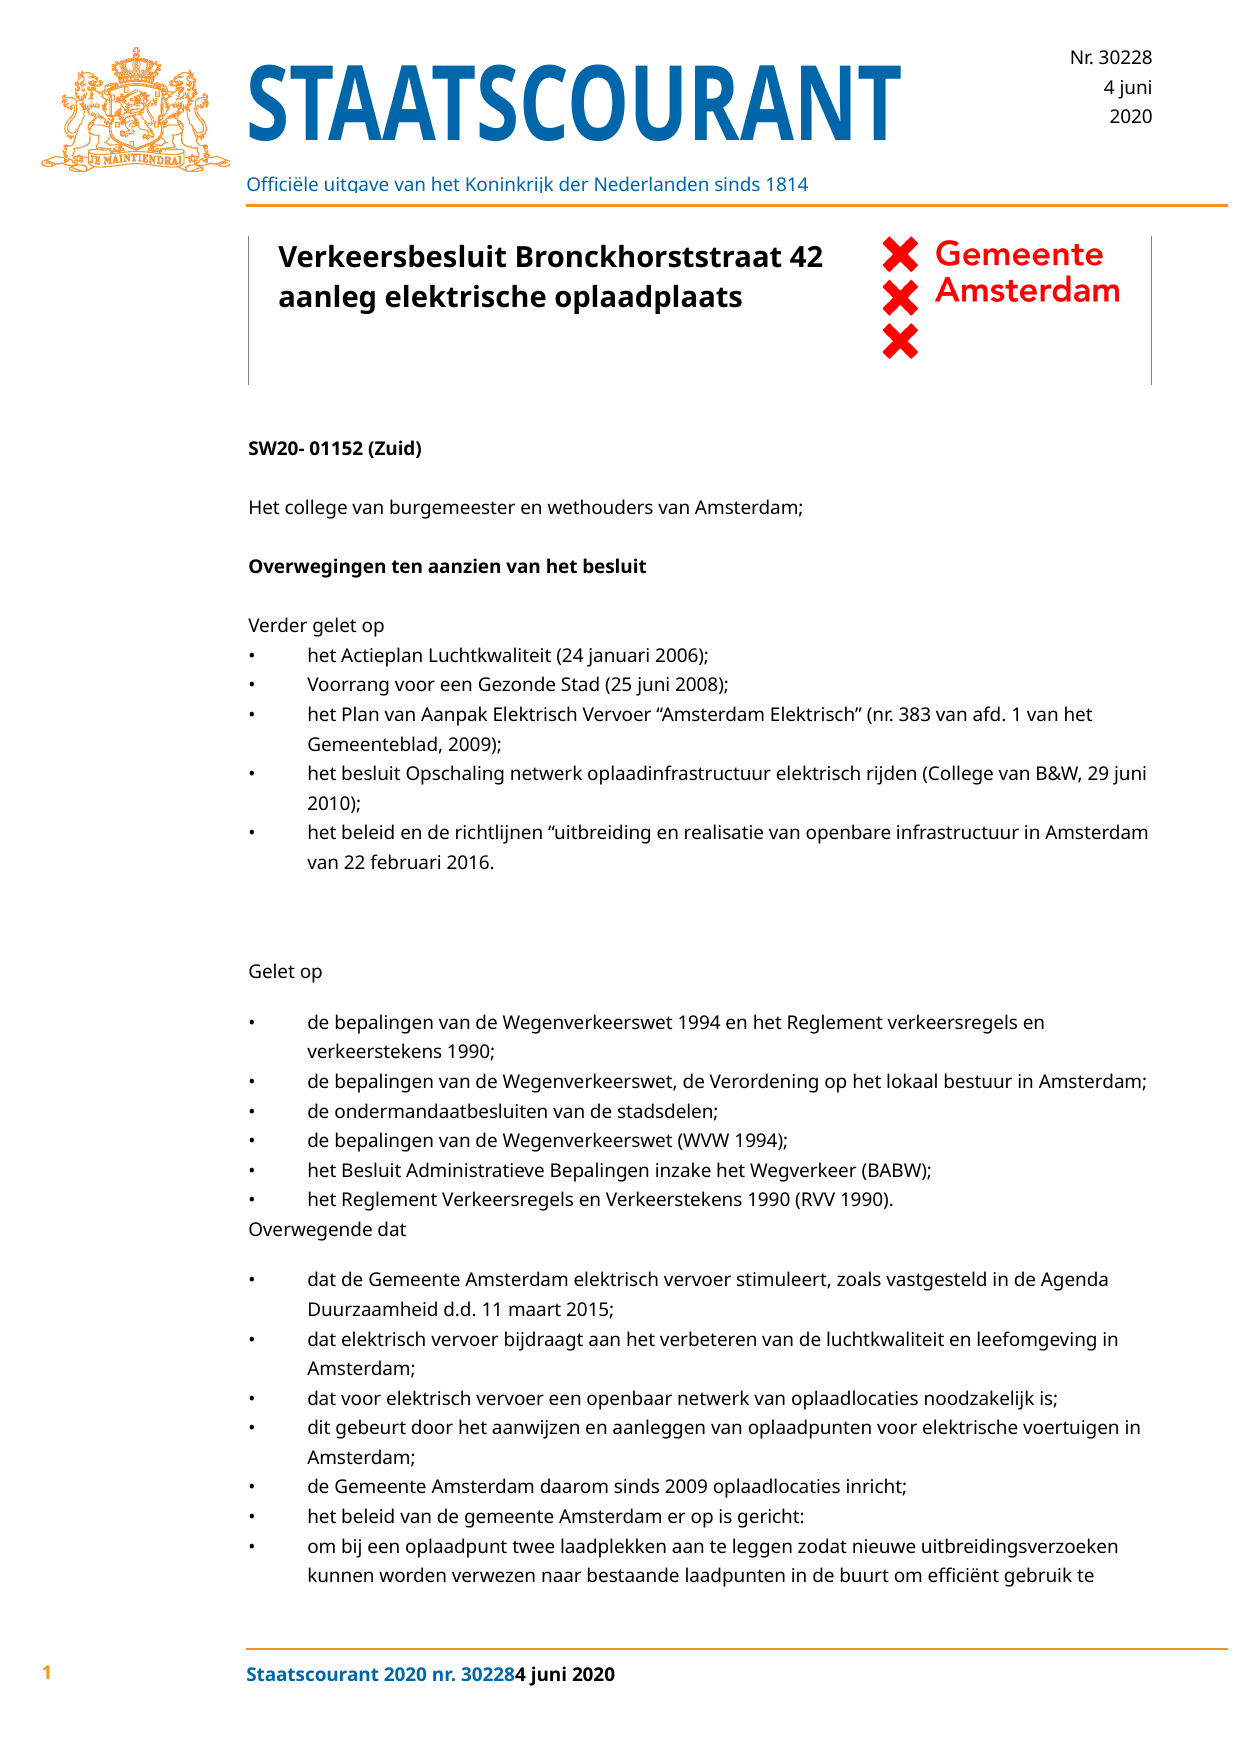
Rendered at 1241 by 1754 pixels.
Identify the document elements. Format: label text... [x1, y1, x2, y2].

list het besluit Opschaling netwerk oplaadinfrastructuur elektrisch rijden (College van B&W, 29 juni 2010); [248, 760, 1152, 816]
list het Actieplan Luchtkwaliteit (24 januari 2006); [248, 642, 1152, 668]
list de ondermandaatbesluiten van de stadsdelen; [248, 1098, 1152, 1124]
text SW20- 01152 (Zuid) [248, 435, 1152, 461]
text Het college van burgemeester en wethouders van Amsterdam; [248, 494, 1152, 520]
text Overwegingen ten aanzien van het besluit [248, 553, 1152, 579]
list de bepalingen van de Wegenverkeerswet 1994 en het Reglement verkeersregels en verkeerstekens 1990; [248, 1009, 1152, 1064]
list het beleid van de gemeente Amsterdam er op is gericht: [248, 1503, 1152, 1529]
list het Plan van Aanpak Elektrisch Vervoer “Amsterdam Elektrisch” (nr. 383 van afd. 1 van het Gemeenteblad, 2009); [248, 701, 1152, 757]
text Gelet op [248, 959, 1152, 984]
list dat elektrisch vervoer bijdraagt aan het verbeteren van de luchtkwaliteit en leefomgeving in Amsterdam; [248, 1326, 1152, 1381]
list Voorrang voor een Gezonde Stad (25 juni 2008); [248, 672, 1152, 697]
list het Besluit Administratieve Bepalingen inzake het Wegverkeer (BABW); [248, 1157, 1152, 1183]
picture [882, 236, 1119, 359]
list het beleid en de richtlijnen “uitbreiding en realisatie van openbare infrastructuur in Amsterdam van 22 februari 2016. [248, 819, 1152, 875]
list dat voor elektrisch vervoer een openbaar netwerk van oplaadlocaties noodzakelijk is; [248, 1385, 1152, 1411]
text Overwegende dat [248, 1216, 1152, 1242]
list de bepalingen van de Wegenverkeerswet, de Verordening op het lokaal bestuur in Amsterdam; [248, 1068, 1152, 1094]
list dat de Gemeente Amsterdam elektrisch vervoer stimuleert, zoals vastgesteld in de Agenda Duurzaamheid d.d. 11 maart 2015; [248, 1267, 1152, 1322]
table_header Verkeersbesluit Bronckhorststraat 42 aanleg elektrische oplaadplaats [249, 236, 850, 385]
picture [41, 47, 231, 172]
list om bij een oplaadpunt twee laadplekken aan te leggen zodat nieuwe uitbreidingsverzoeken kunnen worden verwezen naar bestaande laadpunten in de buurt om efficiënt gebruik te [248, 1533, 1152, 1588]
list het Reglement Verkeersregels en Verkeerstekens 1990 (RVV 1990). [248, 1187, 1152, 1212]
text Verder gelet op [248, 612, 1152, 638]
list de bepalingen van de Wegenverkeerswet (WVW 1994); [248, 1127, 1152, 1153]
list de Gemeente Amsterdam daarom sinds 2009 oplaadlocaties inricht; [248, 1474, 1152, 1499]
list dit gebeurt door het aanwijzen en aanleggen van oplaadpunten voor elektrische voertuigen in Amsterdam; [248, 1414, 1152, 1470]
table_header [850, 236, 1151, 385]
